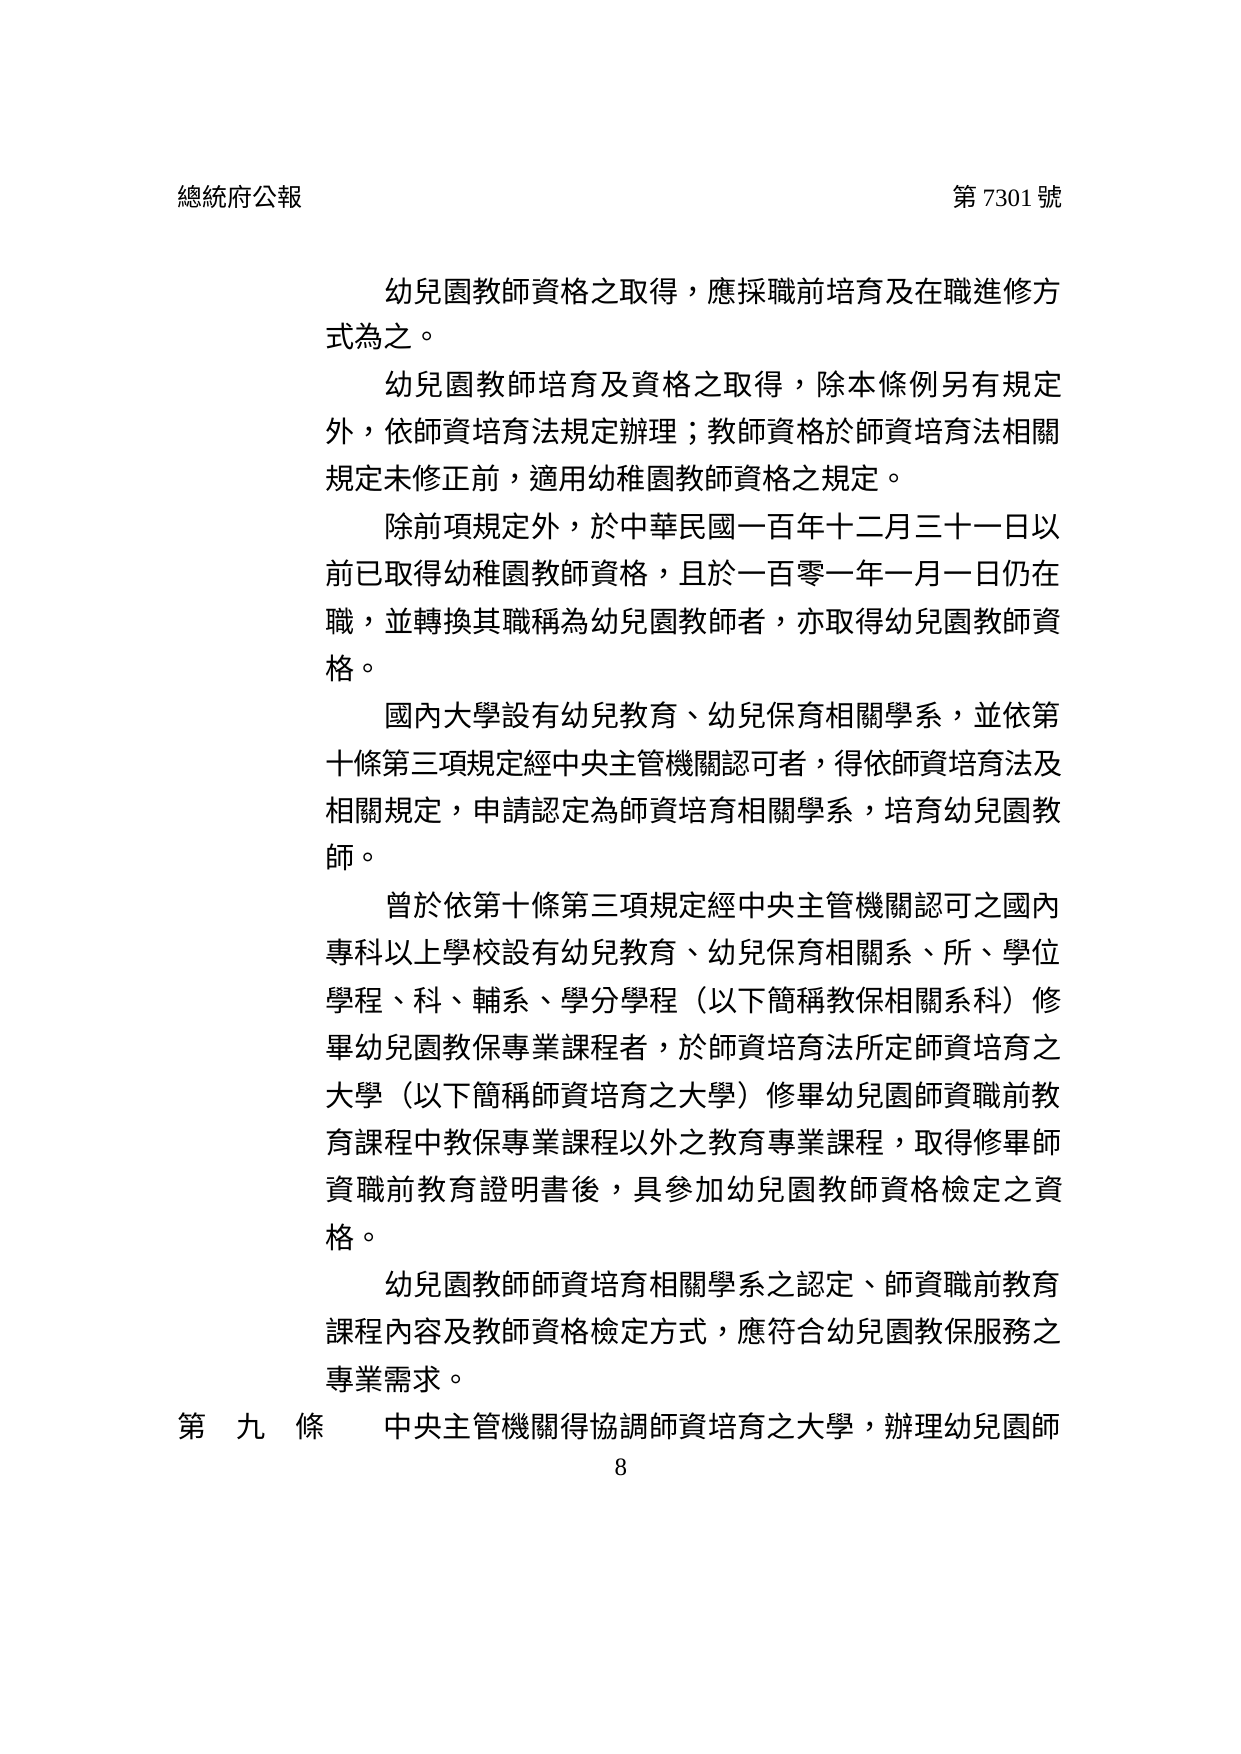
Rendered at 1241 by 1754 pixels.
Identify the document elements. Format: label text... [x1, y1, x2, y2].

text 第 九 條 中央主管機關得協調師資培育之大學，辦理幼兒園師 [177, 1400, 1064, 1447]
text 幼兒園教師資格之取得，應採職前培育及在職進修方式為之。 [325, 266, 1064, 357]
text 幼兒園教師培育及資格之取得，除本條例另有規定外，依師資培育法規定辦理；教師資格於師資培育法相關規定未修正前，適用幼稚園教師資格之規定。 [325, 357, 1064, 499]
text 國內大學設有幼兒教育、幼兒保育相關學系，並依第十條第三項規定經中央主管機關認可者，得依師資培育法及相關規定，申請認定為師資培育相關學系，培育幼兒園教師。 [325, 689, 1064, 878]
text 幼兒園教師師資培育相關學系之認定、師資職前教育課程內容及教師資格檢定方式，應符合幼兒園教保服務之專業需求。 [325, 1258, 1064, 1400]
text 曾於依第十條第三項規定經中央主管機關認可之國內專科以上學校設有幼兒教育、幼兒保育相關系、所、學位學程、科、輔系、學分學程（以下簡稱教保相關系科）修畢幼兒園教保專業課程者，於師資培育法所定師資培育之大學（以下簡稱師資培育之大學）修畢幼兒園師資職前教育課程中教保專業課程以外之教育專業課程，取得修畢師資職前教育證明書後，具參加幼兒園教師資格檢定之資格。 [325, 878, 1064, 1258]
text 除前項規定外，於中華民國一百年十二月三十一日以前已取得幼稚園教師資格，且於一百零一年一月一日仍在職，並轉換其職稱為幼兒園教師者，亦取得幼兒園教師資格。 [325, 499, 1064, 689]
